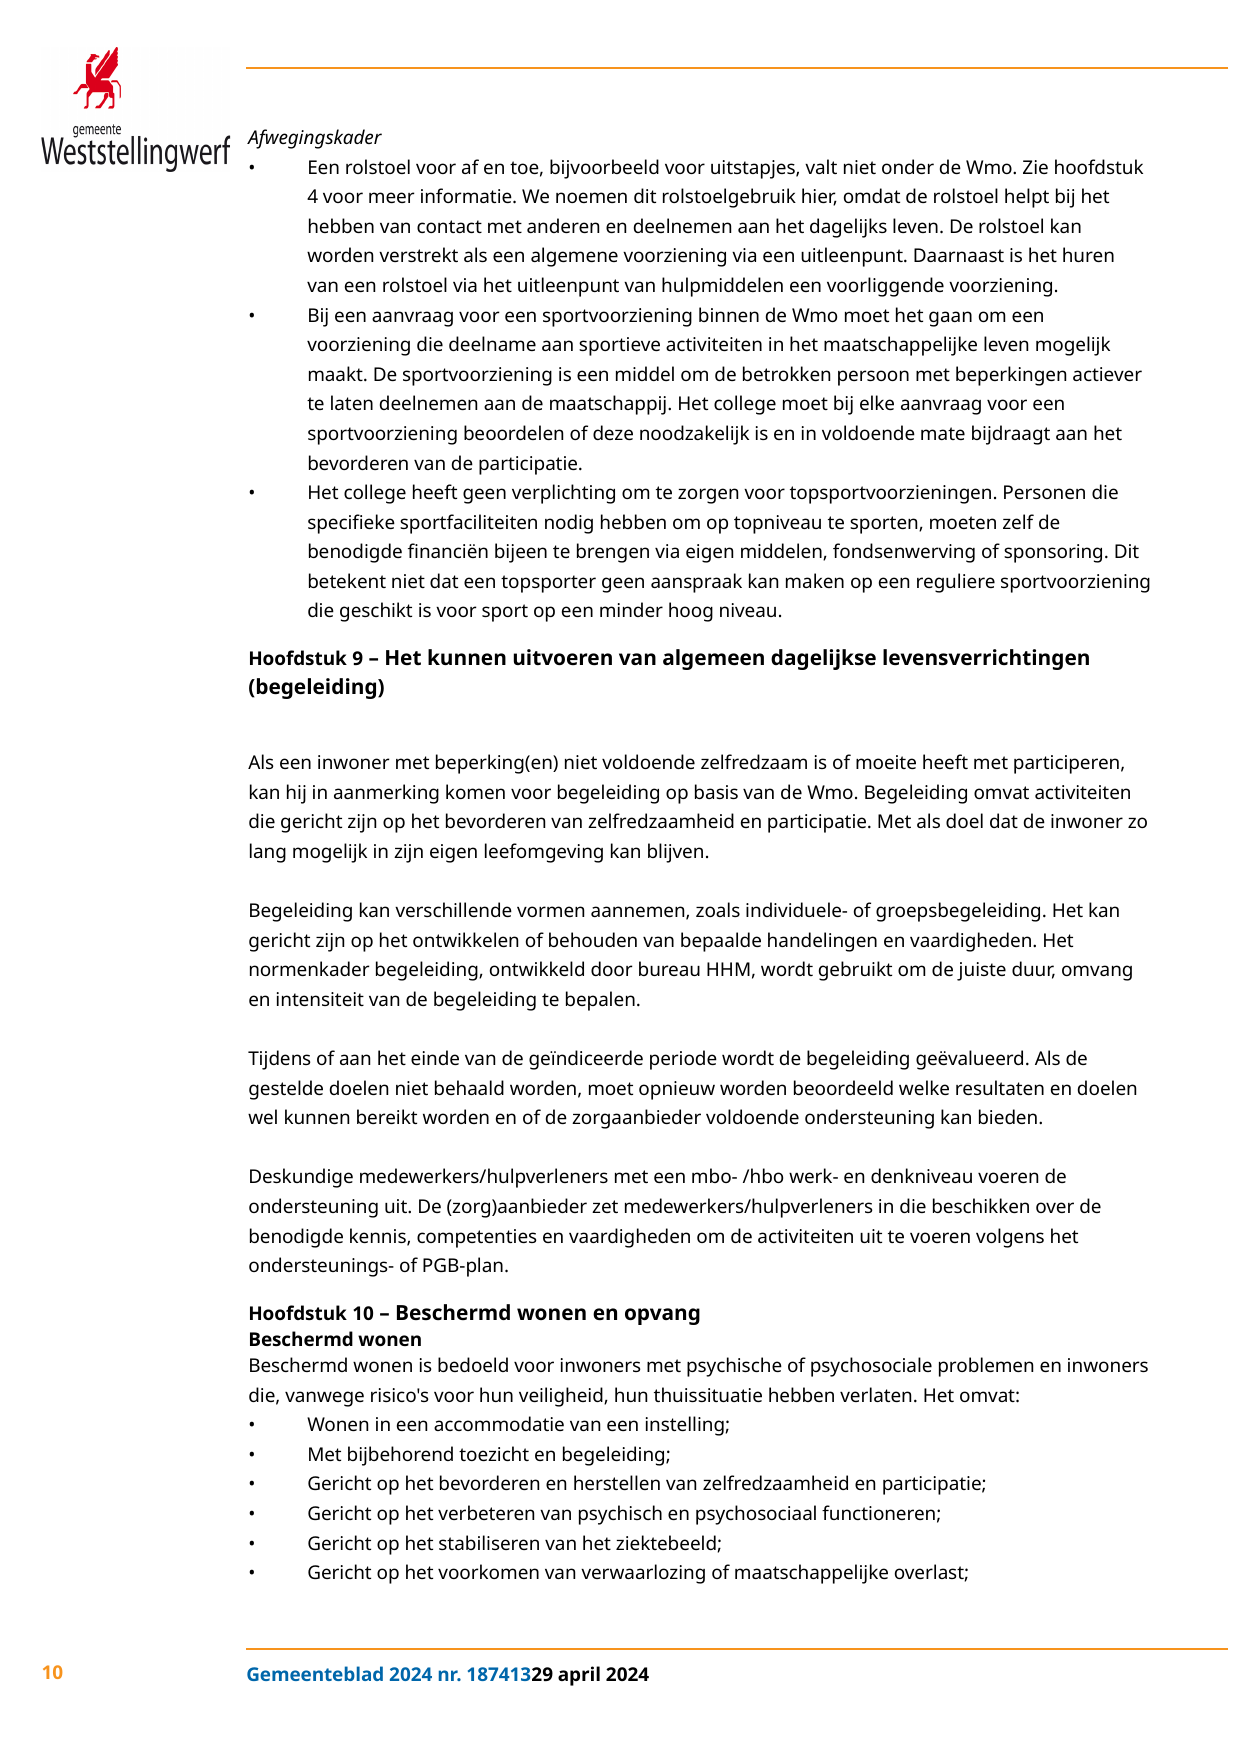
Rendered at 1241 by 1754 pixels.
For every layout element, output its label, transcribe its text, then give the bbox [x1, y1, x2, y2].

list Gericht op het verbeteren van psychisch en psychosociaal functioneren; [248, 1500, 1152, 1526]
text Als een inwoner met beperking(en) niet voldoende zelfredzaam is of moeite heeft met participeren, kan hij in aanmerking komen voor begeleiding op basis van de Wmo. Begeleiding omvat activiteiten die gericht zijn op het bevorderen van zelfredzaamheid en participatie. Met als doel dat de inwoner zo lang mogelijk in zijn eigen leefomgeving kan blijven. [248, 749, 1152, 864]
picture [41, 47, 231, 172]
text Hoofdstuk 9 – Het kunnen uitvoeren van algemeen dagelijkse levensverrichtingen (begeleiding) [248, 643, 1152, 700]
list Een rolstoel voor af en toe, bijvoorbeeld voor uitstapjes, valt niet onder de Wmo. Zie hoofdstuk 4 voor meer informatie. We noemen dit rolstoelgebruik hier, omdat de rolstoel helpt bij het hebben van contact met anderen en deelnemen aan het dagelijks leven. De rolstoel kan worden verstrekt als een algemene voorziening via een uitleenpunt. Daarnaast is het huren van een rolstoel via het uitleenpunt van hulpmiddelen een voorliggende voorziening. [248, 154, 1152, 298]
text Beschermd wonen is bedoeld voor inwoners met psychische of psychosociale problemen en inwoners die, vanwege risico's voor hun veiligheid, hun thuissituatie hebben verlaten. Het omvat: [248, 1352, 1152, 1407]
text Beschermd wonen [248, 1326, 1152, 1352]
list Gericht op het bevorderen en herstellen van zelfredzaamheid en participatie; [248, 1471, 1152, 1496]
list Gericht op het stabiliseren van het ziektebeeld; [248, 1530, 1152, 1555]
text Hoofdstuk 10 – Beschermd wonen en opvang [248, 1298, 1152, 1326]
list Het college heeft geen verplichting om te zorgen voor topsportvoorzieningen. Personen die specifieke sportfaciliteiten nodig hebben om op topniveau te sporten, moeten zelf de benodigde financiën bijeen te brengen via eigen middelen, fondsenwerving of sponsoring. Dit betekent niet dat een topsporter geen aanspraak kan maken op een reguliere sportvoorziening die geschikt is voor sport op een minder hoog niveau. [248, 479, 1152, 623]
text Tijdens of aan het einde van de geïndiceerde periode wordt de begeleiding geëvalueerd. Als de gestelde doelen niet behaald worden, moet opnieuw worden beoordeeld welke resultaten en doelen wel kunnen bereikt worden en of de zorgaanbieder voldoende ondersteuning kan bieden. [248, 1045, 1152, 1130]
text Deskundige medewerkers/hulpverleners met een mbo- /hbo werk- en denkniveau voeren de ondersteuning uit. De (zorg)aanbieder zet medewerkers/hulpverleners in die beschikken over de benodigde kennis, competenties en vaardigheden om de activiteiten uit te voeren volgens het ondersteunings- of PGB-plan. [248, 1164, 1152, 1278]
list Wonen in een accommodatie van een instelling; [248, 1411, 1152, 1437]
list Gericht op het voorkomen van verwaarlozing of maatschappelijke overlast; [248, 1559, 1152, 1585]
text Begeleiding kan verschillende vormen aannemen, zoals individuele- of groepsbegeleiding. Het kan gericht zijn op het ontwikkelen of behouden van bepaalde handelingen en vaardigheden. Het normenkader begeleiding, ontwikkeld door bureau HHM, wordt gebruikt om de juiste duur, omvang en intensiteit van de begeleiding te bepalen. [248, 897, 1152, 1012]
list Bij een aanvraag voor een sportvoorziening binnen de Wmo moet het gaan om een voorziening die deelname aan sportieve activiteiten in het maatschappelijke leven mogelijk maakt. De sportvoorziening is een middel om de betrokken persoon met beperkingen actiever te laten deelnemen aan de maatschappij. Het college moet bij elke aanvraag voor een sportvoorziening beoordelen of deze noodzakelijk is en in voldoende mate bijdraagt aan het bevorderen van de participatie. [248, 302, 1152, 476]
text Afwegingskader [248, 124, 1152, 150]
list Met bijbehorend toezicht en begeleiding; [248, 1441, 1152, 1467]
